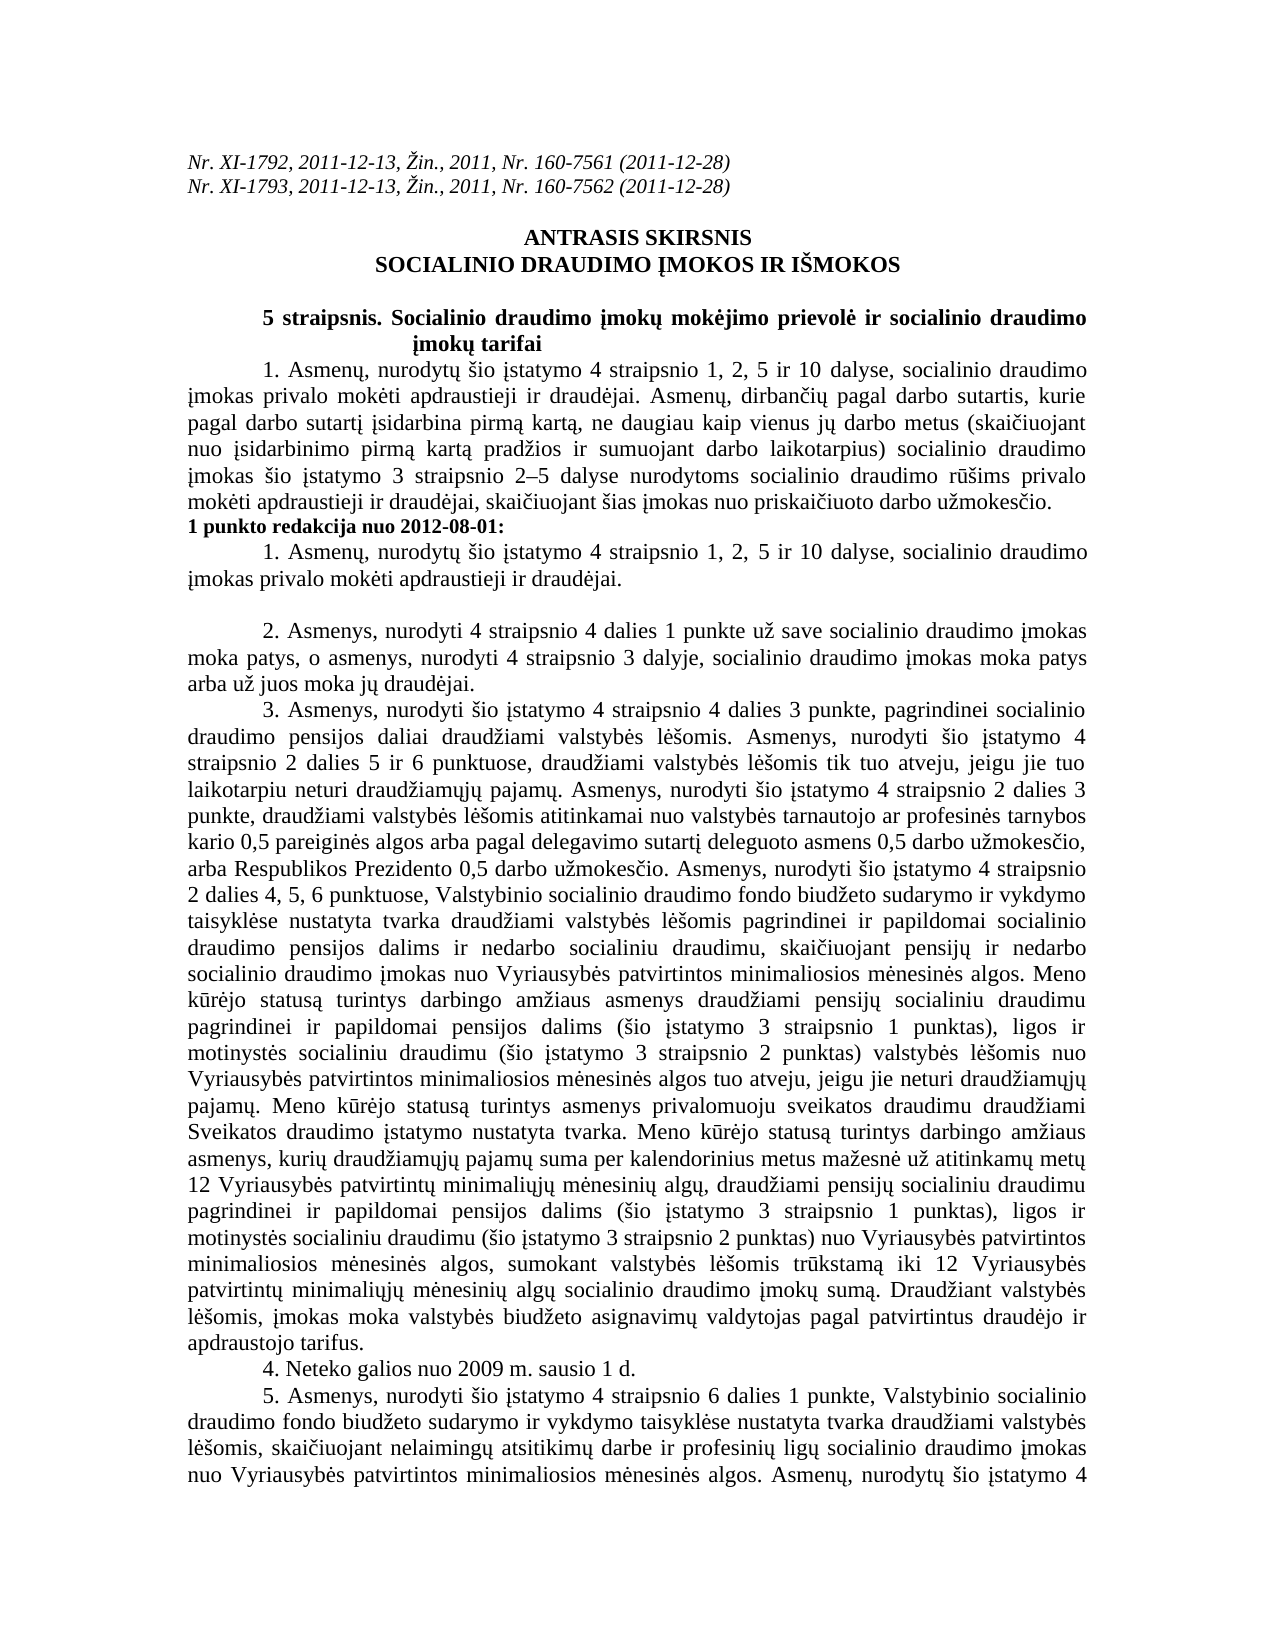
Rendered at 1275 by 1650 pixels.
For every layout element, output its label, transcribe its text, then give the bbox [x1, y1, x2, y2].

text Nr. XI-1792, 2011-12-13, Žin., 2011, Nr. 160-7561 (2011-12-28) [187, 150, 1087, 174]
text 1 punkto redakcija nuo 2012-08-01: [187, 514, 1087, 538]
text 1. Asmenų, nurodytų šio įstatymo 4 straipsnio 1, 2, 5 ir 10 dalyse, socialinio draudimo įmokas privalo mokėti apdraustieji ir draudėjai. Asmenų, dirbančių pagal darbo sutartis, kurie pagal darbo sutartį įsidarbina pirmą kartą, ne daugiau kaip vienus jų darbo metus (skaičiuojant nuo įsidarbinimo pirmą kartą pradžios ir sumuojant darbo laikotarpius) socialinio draudimo įmokas šio įstatymo 3 straipsnio 2–5 dalyse nurodytoms socialinio draudimo rūšims privalo mokėti apdraustieji ir draudėjai, skaičiuojant šias įmokas nuo priskaičiuoto darbo užmokesčio. [187, 356, 1087, 514]
text 5. Asmenys, nurodyti šio įstatymo 4 straipsnio 6 dalies 1 punkte, Valstybinio socialinio draudimo fondo biudžeto sudarymo ir vykdymo taisyklėse nustatyta tvarka draudžiami valstybės lėšomis, skaičiuojant nelaimingų atsitikimų darbe ir profesinių ligų socialinio draudimo įmokas nuo Vyriausybės patvirtintos minimaliosios mėnesinės algos. Asmenų, nurodytų šio įstatymo 4 [187, 1382, 1088, 1487]
text 1. Asmenų, nurodytų šio įstatymo 4 straipsnio 1, 2, 5 ir 10 dalyse, socialinio draudimo įmokas privalo mokėti apdraustieji ir draudėjai. [187, 538, 1088, 591]
subtitle ANTRASIS SKIRSNIS [187, 224, 1088, 251]
text 4. Neteko galios nuo 2009 m. sausio 1 d. [187, 1355, 1088, 1382]
text 2. Asmenys, nurodyti 4 straipsnio 4 dalies 1 punkte už save socialinio draudimo įmokas moka patys, o asmenys, nurodyti 4 straipsnio 3 dalyje, socialinio draudimo įmokas moka patys arba už juos moka jų draudėjai. [187, 617, 1088, 697]
text 5 straipsnis. Socialinio draudimo įmokų mokėjimo prievolė ir socialinio draudimo įmokų tarifai [262, 303, 1088, 356]
text 3. Asmenys, nurodyti šio įstatymo 4 straipsnio 4 dalies 3 punkte, pagrindinei socialinio draudimo pensijos daliai draudžiami valstybės lėšomis. Asmenys, nurodyti šio įstatymo 4 straipsnio 2 dalies 5 ir 6 punktuose, draudžiami valstybės lėšomis tik tuo atveju, jeigu jie tuo laikotarpiu neturi draudžiamųjų pajamų. Asmenys, nurodyti šio įstatymo 4 straipsnio 2 dalies 3 punkte, draudžiami valstybės lėšomis atitinkamai nuo valstybės tarnautojo ar profesinės tarnybos kario 0,5 pareiginės algos arba pagal delegavimo sutartį deleguoto asmens 0,5 darbo užmokesčio, arba Respublikos Prezidento 0,5 darbo užmokesčio. Asmenys, nurodyti šio įstatymo 4 straipsnio 2 dalies 4, 5, 6 punktuose, Valstybinio socialinio draudimo fondo biudžeto sudarymo ir vykdymo taisyklėse nustatyta tvarka draudžiami valstybės lėšomis pagrindinei ir papildomai socialinio draudimo pensijos dalims ir nedarbo socialiniu draudimu, skaičiuojant pensijų ir nedarbo socialinio draudimo įmokas nuo Vyriausybės patvirtintos minimaliosios mėnesinės algos. Meno kūrėjo statusą turintys darbingo amžiaus asmenys draudžiami pensijų socialiniu draudimu pagrindinei ir papildomai pensijos dalims (šio įstatymo 3 straipsnio 1 punktas), ligos ir motinystės socialiniu draudimu (šio įstatymo 3 straipsnio 2 punktas) valstybės lėšomis nuo Vyriausybės patvirtintos minimaliosios mėnesinės algos tuo atveju, jeigu jie neturi draudžiamųjų pajamų. Meno kūrėjo statusą turintys asmenys privalomuoju sveikatos draudimu draudžiami Sveikatos draudimo įstatymo nustatyta tvarka. Meno kūrėjo statusą turintys darbingo amžiaus asmenys, kurių draudžiamųjų pajamų suma per kalendorinius metus mažesnė už atitinkamų metų 12 Vyriausybės patvirtintų minimaliųjų mėnesinių algų, draudžiami pensijų socialiniu draudimu pagrindinei ir papildomai pensijos dalims (šio įstatymo 3 straipsnio 1 punktas), ligos ir motinystės socialiniu draudimu (šio įstatymo 3 straipsnio 2 punktas) nuo Vyriausybės patvirtintos minimaliosios mėnesinės algos, sumokant valstybės lėšomis trūkstamą iki 12 Vyriausybės patvirtintų minimaliųjų mėnesinių algų socialinio draudimo įmokų sumą. Draudžiant valstybės lėšomis, įmokas moka valstybės biudžeto asignavimų valdytojas pagal patvirtintus draudėjo ir apdraustojo tarifus. [187, 697, 1087, 1355]
subtitle Socialinio draudimo įmokos ir išmokos [187, 251, 1088, 277]
text Nr. XI-1793, 2011-12-13, Žin., 2011, Nr. 160-7562 (2011-12-28) [187, 174, 1087, 198]
